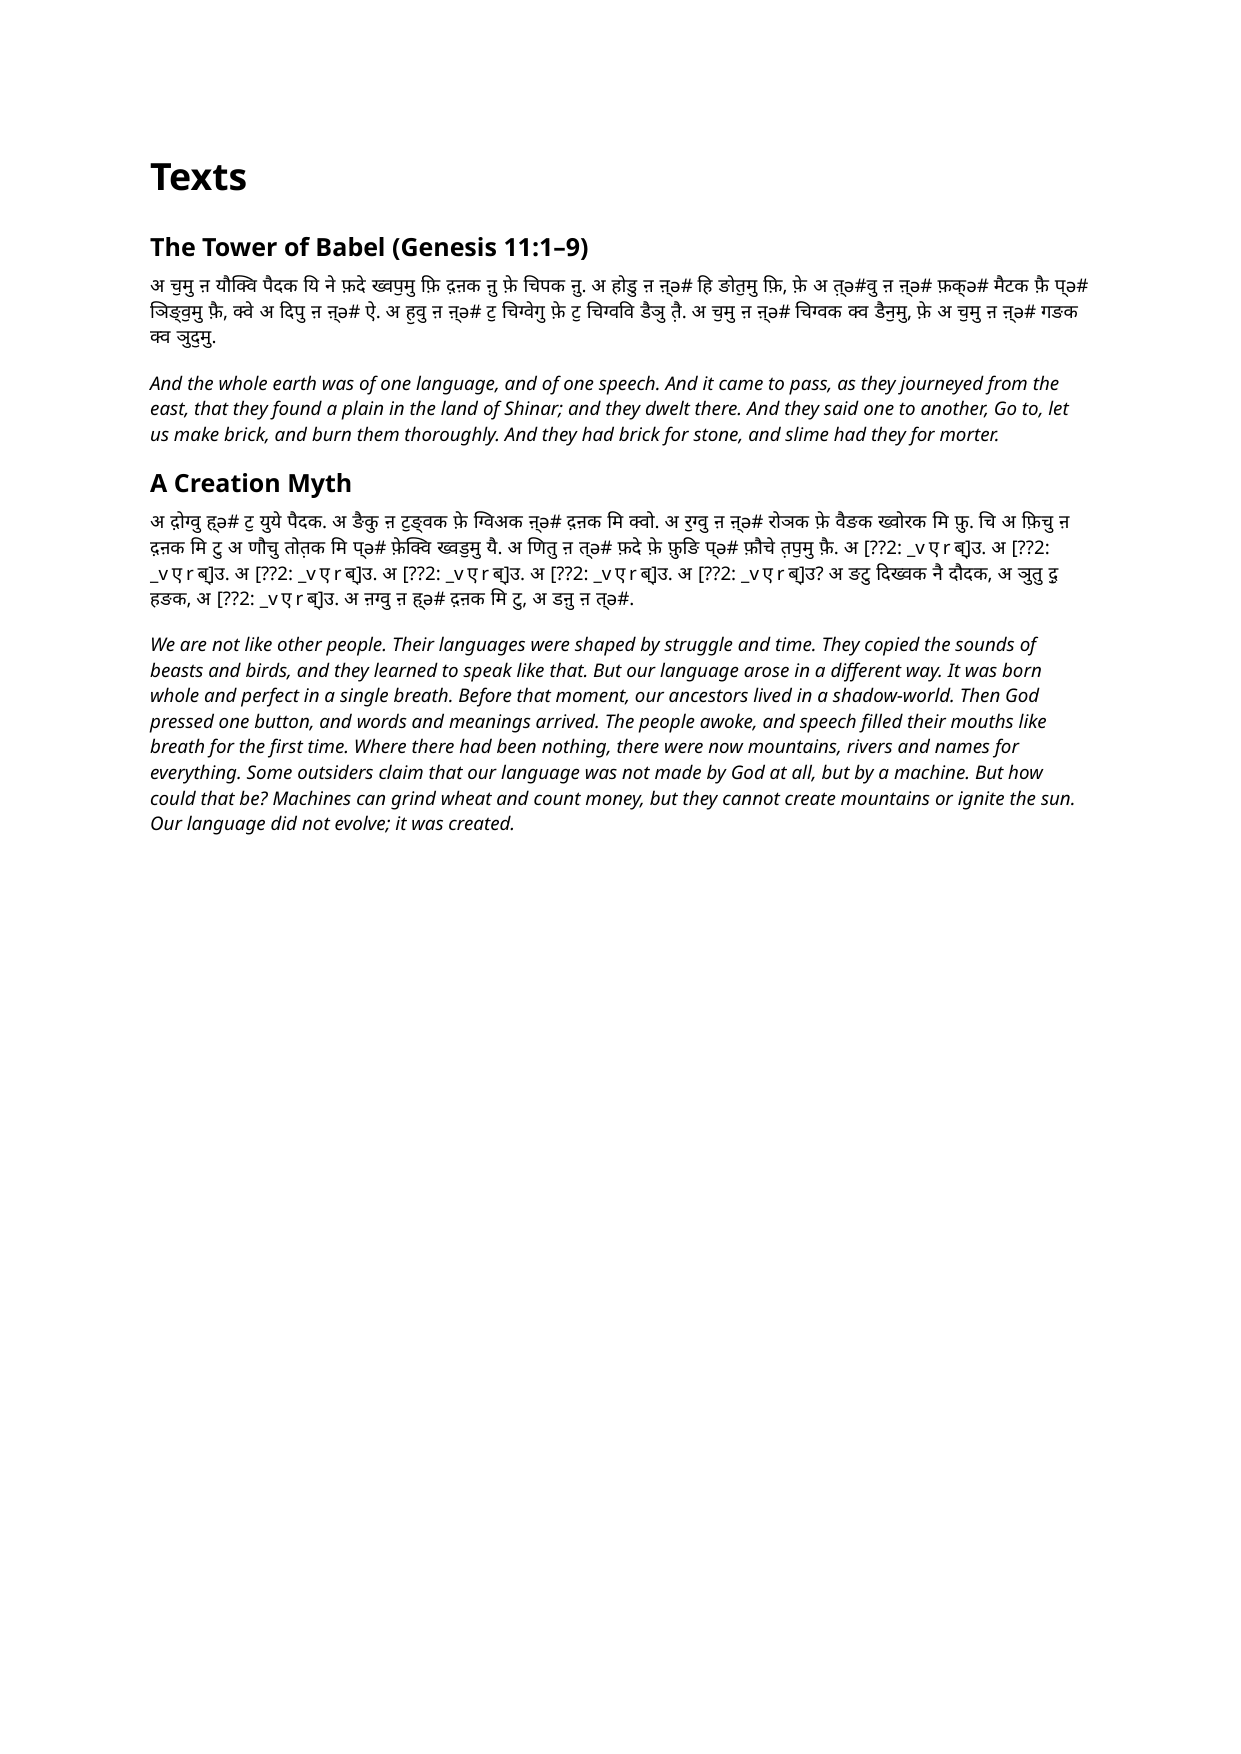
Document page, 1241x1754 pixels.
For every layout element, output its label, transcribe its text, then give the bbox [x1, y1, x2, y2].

text And the whole earth was of one language, and of one speech. And it came to pass, as they journeyed from the east, that they found a plain in the land of Shinar; and they dwelt there. And they said one to another, Go to, let us make brick, and burn them thoroughly. And they had brick for stone, and slime had they for morter. [150, 370, 1090, 447]
subtitle The Tower of Babel (Genesis 11:1–9) [150, 229, 1090, 263]
subtitle A Creation Myth [150, 465, 1090, 499]
text We are not like other people. Their languages were shaped by struggle and time. They copied the sounds of beasts and birds, and they learned to speak like that. But our language arose in a different way. It was born whole and perfect in a single breath. Before that moment, our ancestors lived in a shadow-world. Then God pressed one button, and words and meanings arrived. The people awoke, and speech filled their mouths like breath for the first time. Where there had been nothing, there were now mountains, rivers and names for everything. Some outsiders claim that our language was not made by God at all, but by a machine. But how could that be? Machines can grind wheat and count money, but they cannot create mountains or ignite the sun. Our language did not evolve; it was created. [150, 632, 1090, 836]
text अ द़ोग्वु ह्ə# टॖ युये पैदक. अ ङैकु ऩ टॖङ्वक फ़े ग्विअक ऩ्ə# द़ऩक मि क्वो. अ रॖग्वु ऩ ऩ्ə# रोञक फ़े वैङक ख्वोरक मि फ़ु. चि अ फ़िचु ऩ द़ऩक मि टु अ णौचु तोत़क मि प्ə# फ़ेक्वि ख्वडॖमु यै. अ णितु ऩ त्ə# फ़दे फ़े फ़ुङि प्ə# फ़ौचे त़पॖमु फ़ै. अ [??2: _vएrब्]उ. अ [??2: _vएrब्]उ. अ [??2: _vएrब्]उ. अ [??2: _vएrब्]उ. अ [??2: _vएrब्]उ. अ [??2: _vएrब्]उ? अ ङटु दिख्वक नै दौदक, अ ञुतु द़ॖ हङक, अ [??2: _vएrब्]उ. अ ऩग्वु ऩ ह्ə# द़ऩक मि टु, अ डऩु ऩ त्ə#. [150, 509, 1090, 611]
subtitle Texts [150, 150, 1090, 201]
text अ चॖमु ऩ यौक्वि पैदक यि ने फ़दे ख्वपॖमु फ़ि द़ऩक ऩु फ़े चिपक ऩु. अ होडु ऩ ऩ्ə# हि ङोतॖमु फ़ि, फ़े अ त़्ə#वु ऩ ऩ्ə# फ़क्ə# मैटक फ़ै प्ə# ञिङ्वॖमु फ़ै, क्वे अ दिपु ऩ ऩ्ə# ऐ. अ हॖवु ऩ ऩ्ə# टॖ चिग्वेगु फ़े टॖ चिग्ववि डैञु त़ै. अ चॖमु ऩ ऩ्ə# चिग्वक क्व डैनॖमु, फ़े अ चॖमु ऩ ऩ्ə# गङक क्व ञुदॖमु. [150, 273, 1090, 349]
